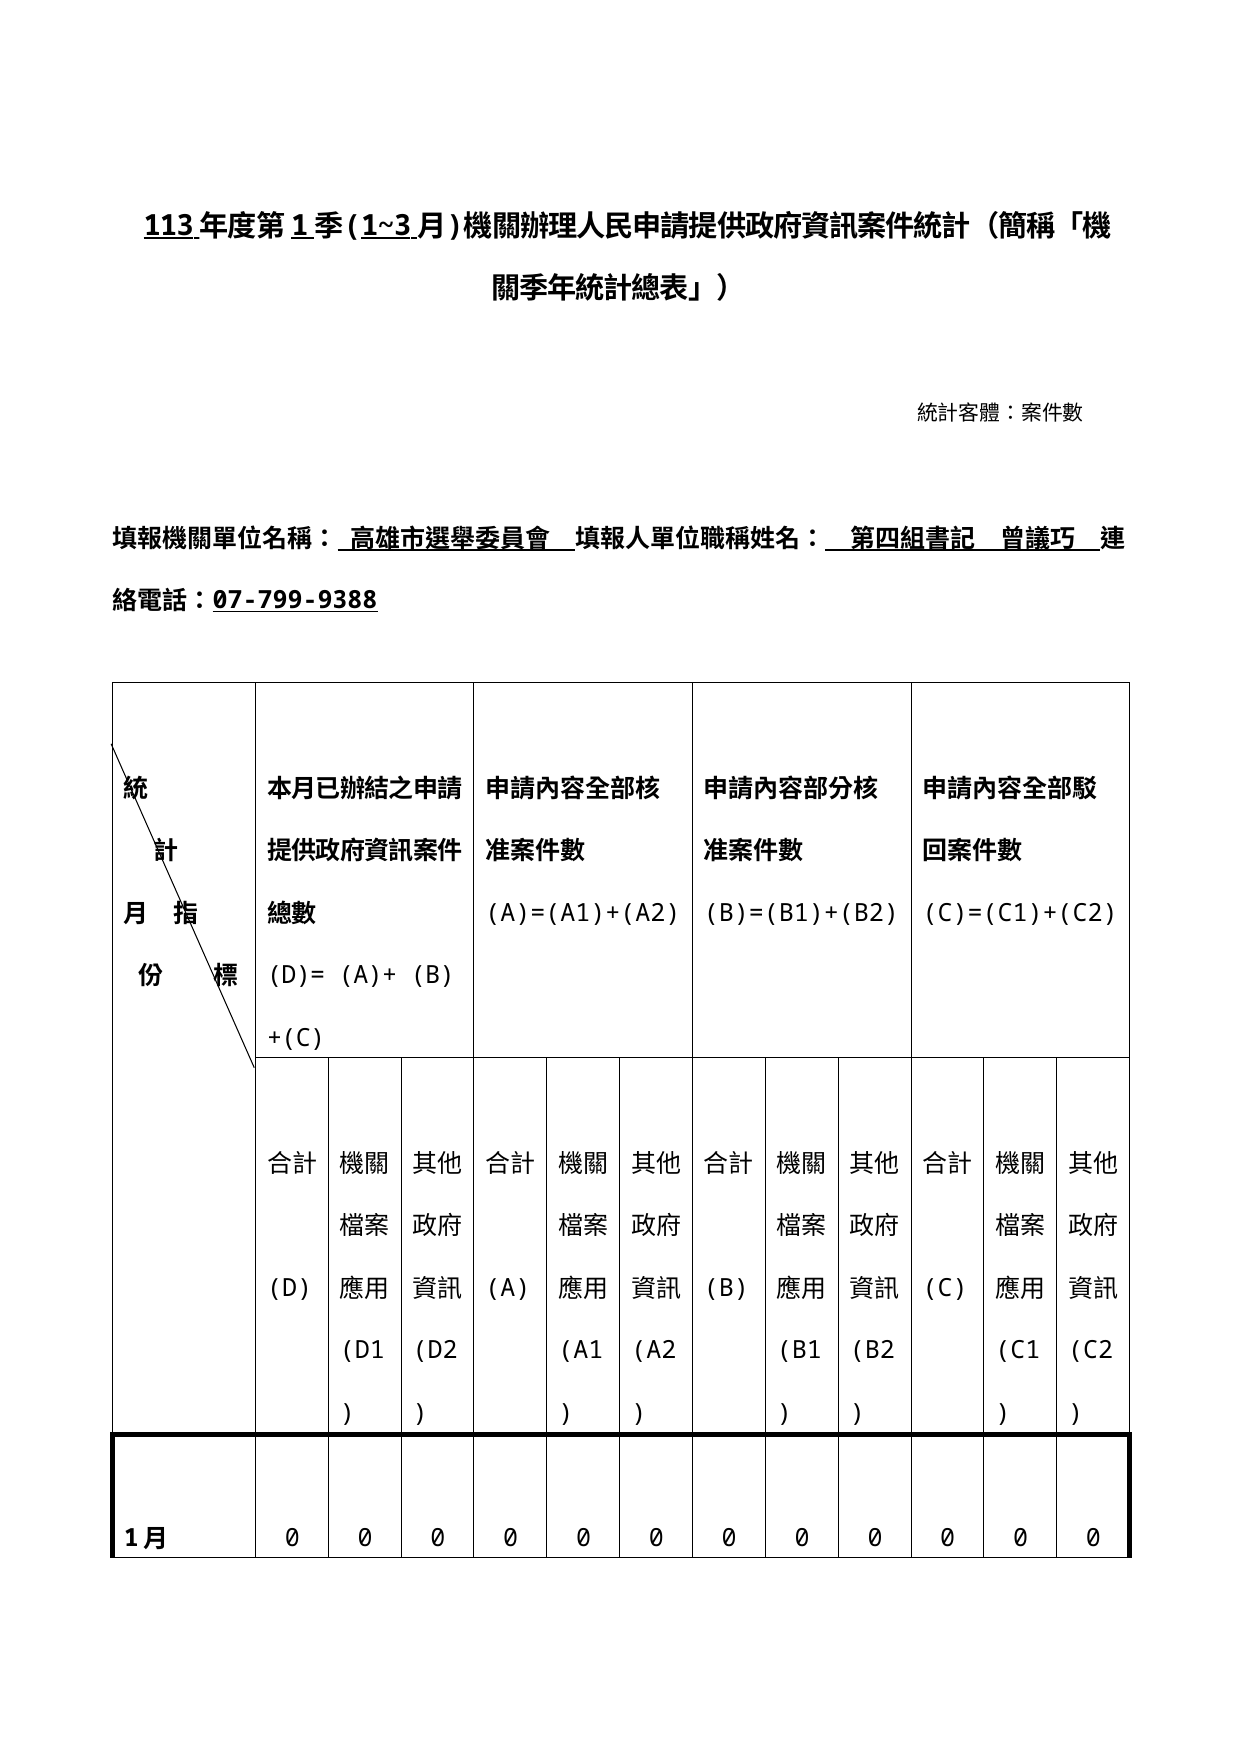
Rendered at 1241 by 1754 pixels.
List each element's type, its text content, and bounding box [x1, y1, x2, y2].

table_header 統 計 月 指 份 標 [113, 752, 255, 1432]
table_cell 其他政府資訊(B2) [839, 1058, 911, 1432]
table_cell 0 [256, 1437, 328, 1557]
table_cell 合計 (D) [256, 1058, 328, 1432]
table_cell 其他政府資訊(D2) [402, 1058, 473, 1432]
table_cell 0 [839, 1437, 911, 1557]
table_cell 0 [984, 1437, 1056, 1557]
table_cell 0 [620, 1437, 692, 1557]
text 統計客體：案件數 [112, 369, 1083, 432]
table_cell 合計 (B) [693, 1058, 765, 1432]
table_cell 0 [766, 1437, 838, 1557]
table_cell 其他政府資訊(C2) [1057, 1058, 1129, 1432]
table_header 申請內容全部核准案件數 (A)=(A1)+(A2) [474, 683, 692, 1057]
table_cell 機關檔案應用(A1) [547, 1058, 619, 1432]
table_cell 合計 (C) [912, 1058, 983, 1432]
table_cell 1月 [115, 1437, 255, 1557]
table_cell 0 [329, 1437, 401, 1557]
table_cell 機關檔案應用(B1) [766, 1058, 838, 1432]
table_header 統 計 月 指 份 標 [113, 683, 255, 1065]
table_cell 0 [693, 1437, 765, 1557]
table_cell 0 [1057, 1437, 1127, 1557]
table_header 本月已辦結之申請提供政府資訊案件總數 (D)= (A)+ (B) +(C) [256, 683, 473, 1057]
table_cell 0 [547, 1437, 619, 1557]
table_cell 合計 (A) [474, 1058, 546, 1432]
table_cell 機關檔案應用(D1) [329, 1058, 401, 1432]
text 填報機關單位名稱： 高雄市選舉委員會 填報人單位職稱姓名： 第四組書記 曾議巧 連絡電話：07-799-9388 [112, 494, 1125, 619]
table_cell 機關檔案應用(C1) [984, 1058, 1056, 1432]
table_header 申請內容部分核准案件數 (B)=(B1)+(B2) [693, 683, 911, 1057]
text 113年度第1季(1~3月)機關辦理人民申請提供政府資訊案件統計（簡稱「機關季年統計總表」） [112, 182, 1125, 307]
table_cell 0 [912, 1437, 983, 1557]
table_header 申請內容全部駁回案件數 (C)=(C1)+(C2) [912, 683, 1129, 1057]
table_cell 其他政府資訊(A2) [620, 1058, 692, 1432]
table_cell 0 [402, 1437, 473, 1557]
table_cell 0 [474, 1437, 546, 1557]
